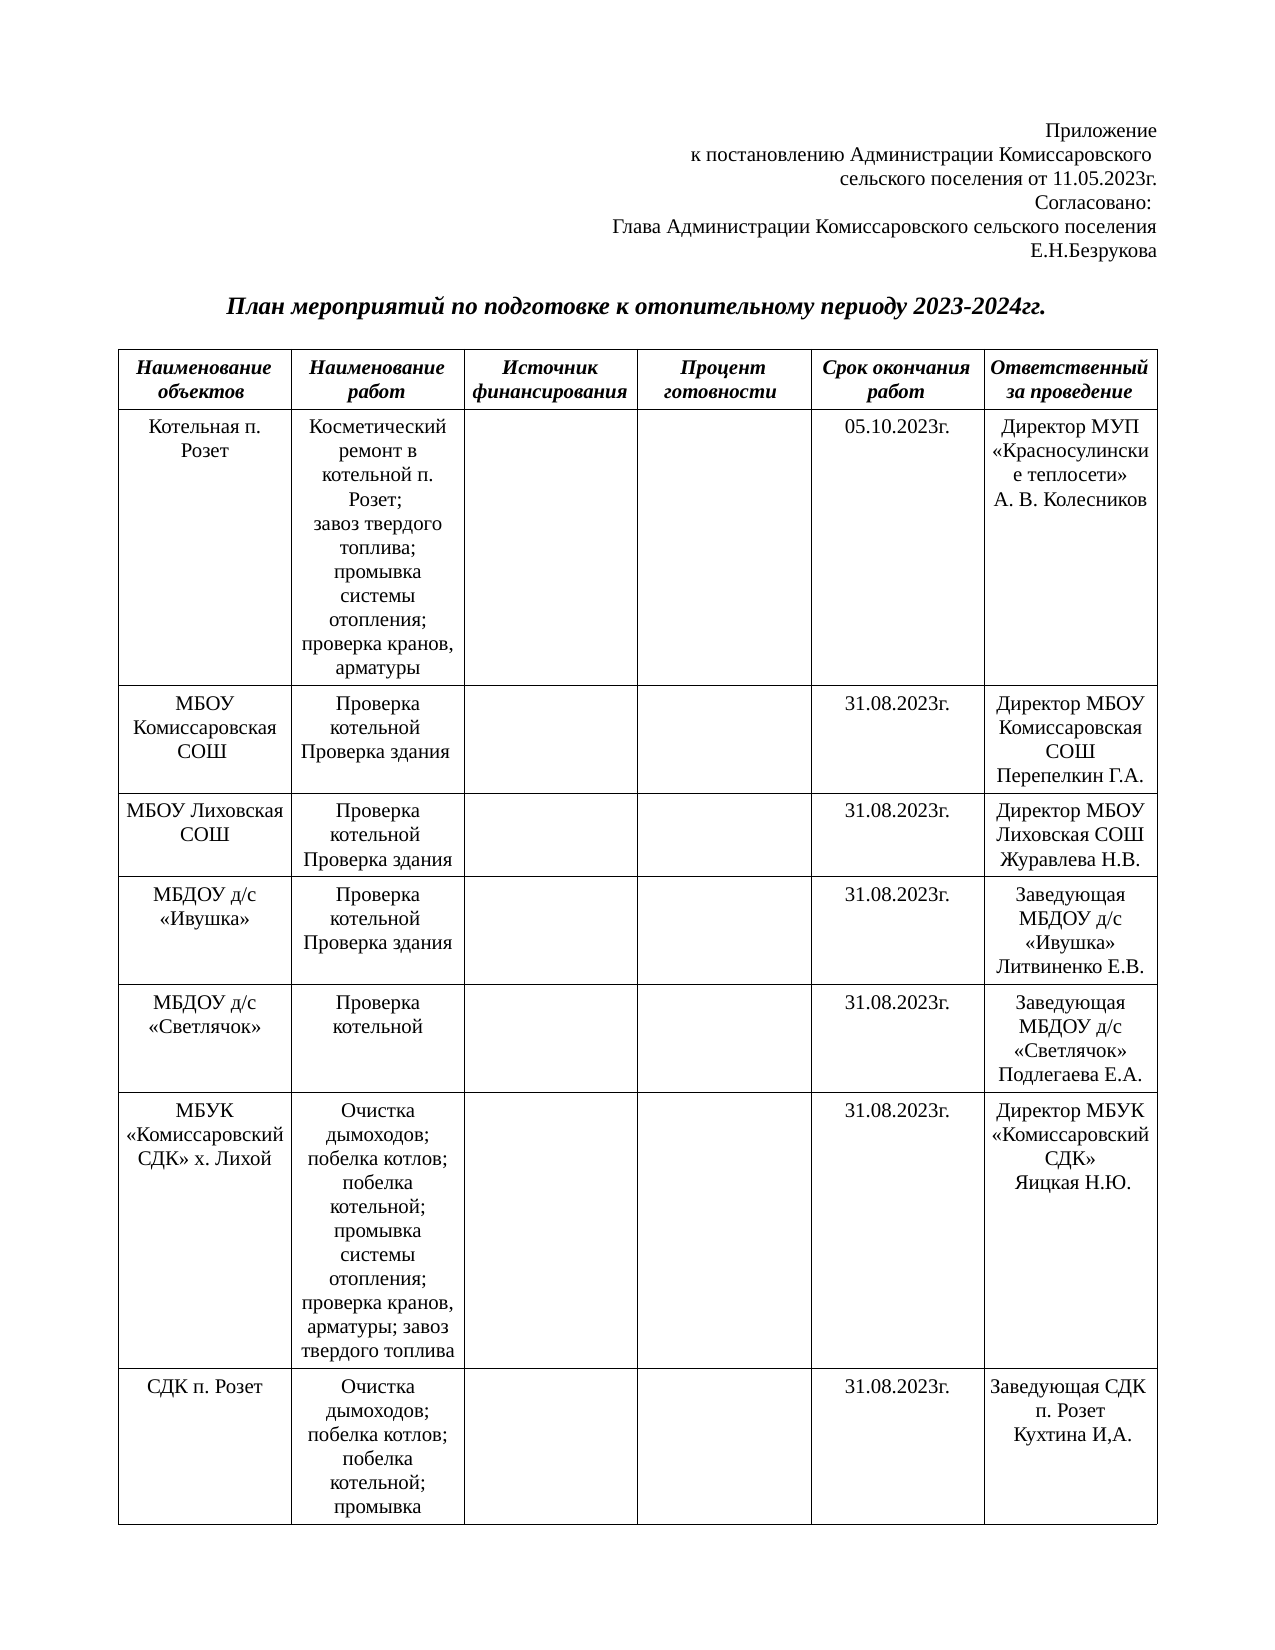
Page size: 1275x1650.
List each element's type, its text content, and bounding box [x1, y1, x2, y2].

table_cell 31.08.2023г. [812, 794, 984, 876]
text Е.Н.Безрукова [118, 238, 1157, 262]
table_cell [638, 794, 811, 876]
table_cell МБУК «Комиссаровский СДК» х. Лихой [119, 1093, 291, 1368]
table_cell МБОУ Комиссаровская СОШ [119, 686, 291, 792]
text Глава Администрации Комиссаровского сельского поселения [118, 214, 1157, 238]
table_header Наименование работ [292, 350, 464, 408]
table_cell [465, 794, 637, 876]
table_cell [465, 410, 637, 685]
table_cell [465, 1369, 637, 1524]
table_cell Проверка котельной Проверка здания [292, 686, 464, 792]
table_header Источник финансирования [465, 350, 637, 408]
table_cell Очистка дымоходов; побелка котлов; побелка котельной; промывка [292, 1369, 464, 1524]
table_cell [465, 877, 637, 984]
text Приложение [118, 118, 1157, 142]
table_cell Котельная п. Розет [119, 410, 291, 685]
table_header Наименование объектов [119, 350, 291, 408]
table_cell МБОУ Лиховская СОШ [119, 794, 291, 876]
table_cell 31.08.2023г. [812, 877, 984, 984]
table_cell МБДОУ д/с «Светлячок» [119, 985, 291, 1092]
table_cell [638, 410, 811, 685]
table_cell Проверка котельной [292, 985, 464, 1092]
table_cell 05.10.2023г. [812, 410, 984, 685]
table_cell Проверка котельной Проверка здания [292, 794, 464, 876]
text к постановлению Администрации Комиссаровского [118, 142, 1157, 166]
table_cell Очистка дымоходов; побелка котлов; побелка котельной; промывка системы отопления; проверка кранов, арматуры; завоз твердого топлива [292, 1093, 464, 1368]
table_header Срок окончания работ [812, 350, 984, 408]
table_cell Директор МБОУ Лиховская СОШ Журавлева Н.В. [985, 794, 1157, 876]
table_cell [638, 985, 811, 1092]
table_cell [465, 686, 637, 792]
table_cell Директор МУП «Красносулинские теплосети» А. В. Колесников [985, 410, 1157, 685]
table_cell 31.08.2023г. [812, 1369, 984, 1524]
table_header Процент готовности [638, 350, 811, 408]
table_header Ответственный за проведение [985, 350, 1157, 408]
table_cell Заведующая СДК п. Розет Кухтина И,А. [985, 1369, 1157, 1524]
text Согласовано: [118, 190, 1157, 214]
table_cell 31.08.2023г. [812, 985, 984, 1092]
table_cell МБДОУ д/с «Ивушка» [119, 877, 291, 984]
table_cell Заведующая МБДОУ д/с «Светлячок» Подлегаева Е.А. [985, 985, 1157, 1092]
table_cell Косметический ремонт в котельной п. Розет; завоз твердого топлива; промывка системы отопления; проверка кранов, арматуры [292, 410, 464, 685]
table_cell [638, 877, 811, 984]
table_cell Заведующая МБДОУ д/с «Ивушка» Литвиненко Е.В. [985, 877, 1157, 984]
table_cell [638, 1369, 811, 1524]
table_cell СДК п. Розет [119, 1369, 291, 1524]
table_cell Проверка котельной Проверка здания [292, 877, 464, 984]
table_cell Директор МБУК «Комиссаровский СДК» Яицкая Н.Ю. [985, 1093, 1157, 1368]
table_cell [465, 1093, 637, 1368]
text План мероприятий по подготовке к отопительному периоду 2023-2024гг. [118, 291, 1157, 320]
table_cell 31.08.2023г. [812, 1093, 984, 1368]
table_cell [465, 985, 637, 1092]
table_cell Директор МБОУ Комиссаровская СОШ Перепелкин Г.А. [985, 686, 1157, 792]
text сельского поселения от 11.05.2023г. [118, 166, 1157, 190]
table_cell [638, 1093, 811, 1368]
table_cell [638, 686, 811, 792]
table_cell 31.08.2023г. [812, 686, 984, 792]
